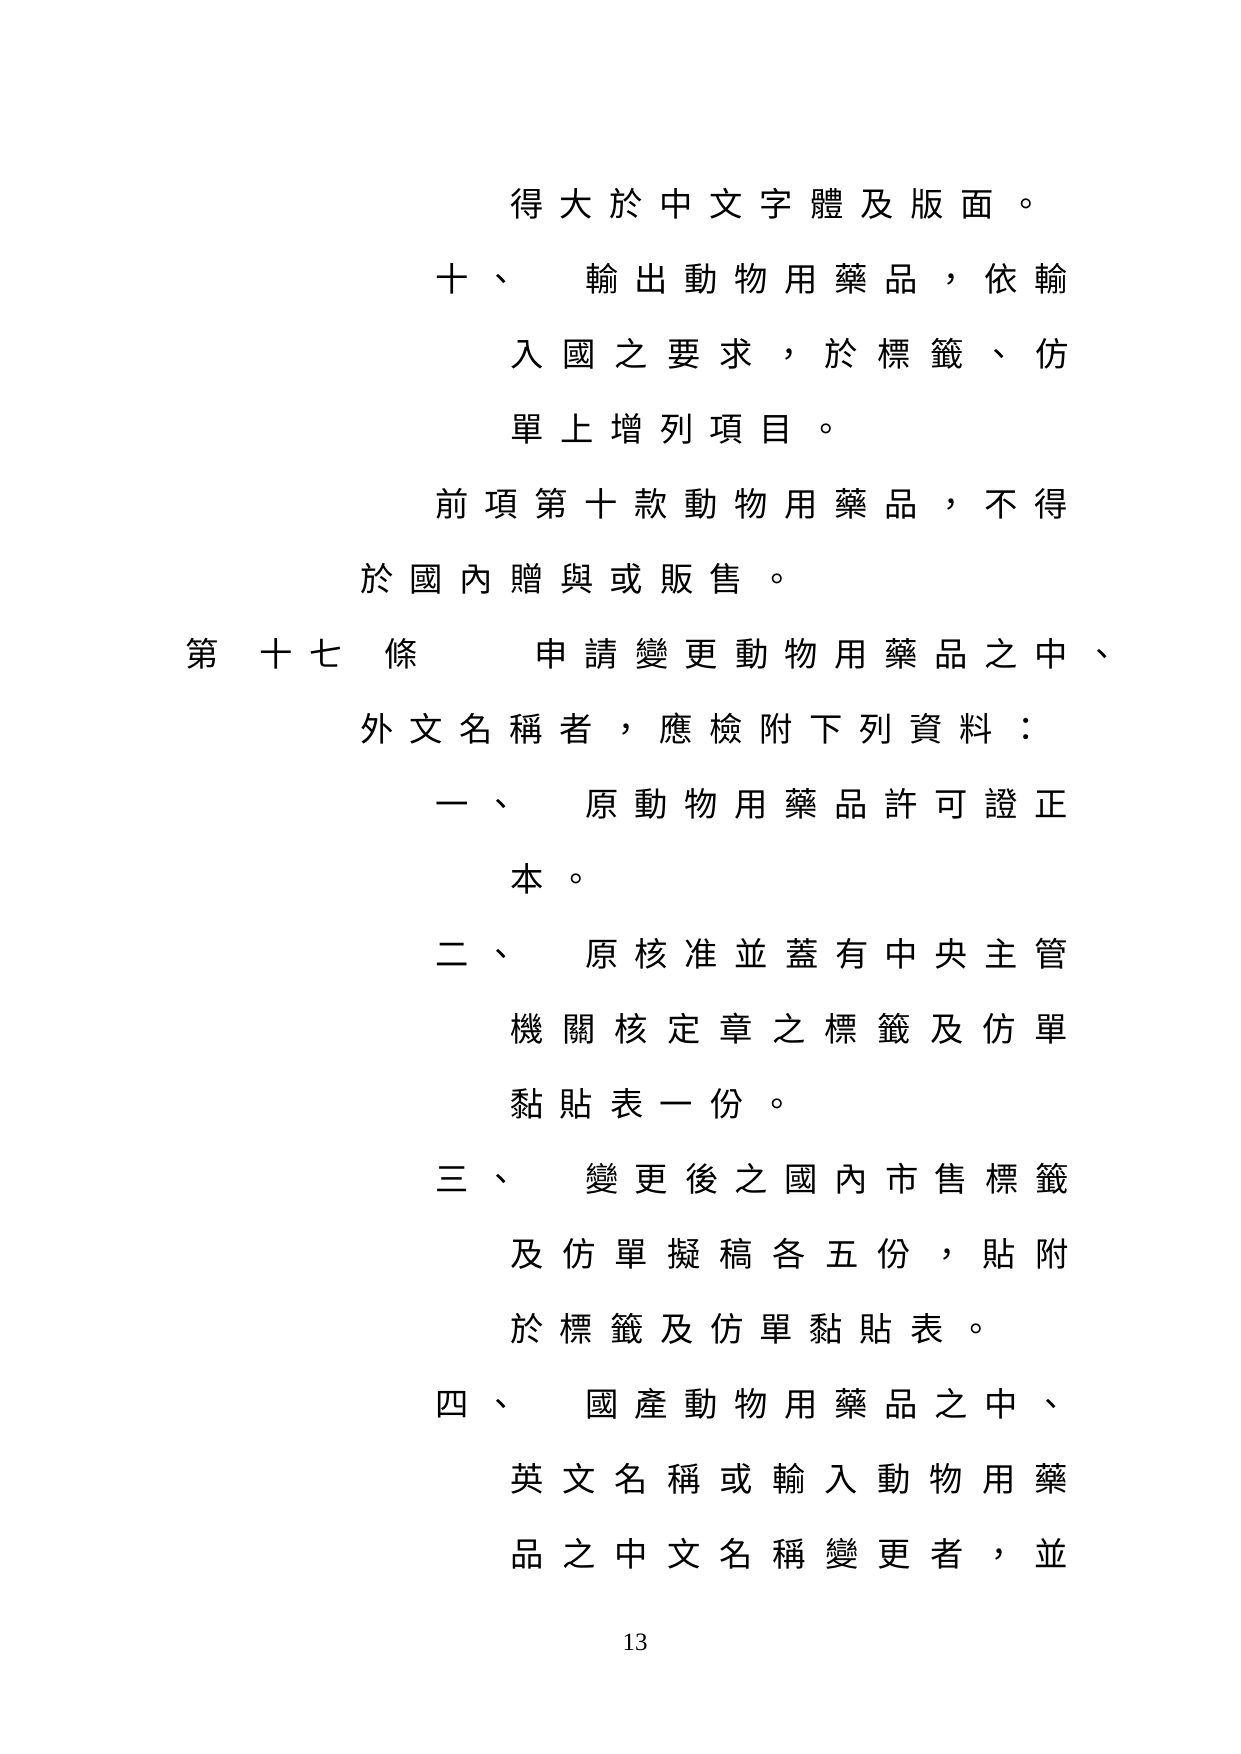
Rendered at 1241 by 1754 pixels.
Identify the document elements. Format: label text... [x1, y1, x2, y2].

list 得大於中文字體及版面。 [421, 164, 1085, 239]
list 國產動物用藥品之中、英文名稱或輸入動物用藥品之中文名稱變更者，並 [421, 1364, 1085, 1589]
text 第 十七 條 申請變更動物用藥品之中、外文名稱者，應檢附下列資料： [185, 614, 1085, 764]
list 原動物用藥品許可證正本。 [421, 764, 1085, 914]
list 原核准並蓋有中央主管機關核定章之標籤及仿單黏貼表一份。 [421, 914, 1085, 1139]
text 前項第十款動物用藥品，不得於國內贈與或販售。 [351, 464, 1085, 614]
list 變更後之國內市售標籤及仿單擬稿各五份，貼附於標籤及仿單黏貼表。 [421, 1139, 1085, 1364]
list 輸出動物用藥品，依輸入國之要求，於標籤、仿單上增列項目。 [421, 239, 1085, 464]
